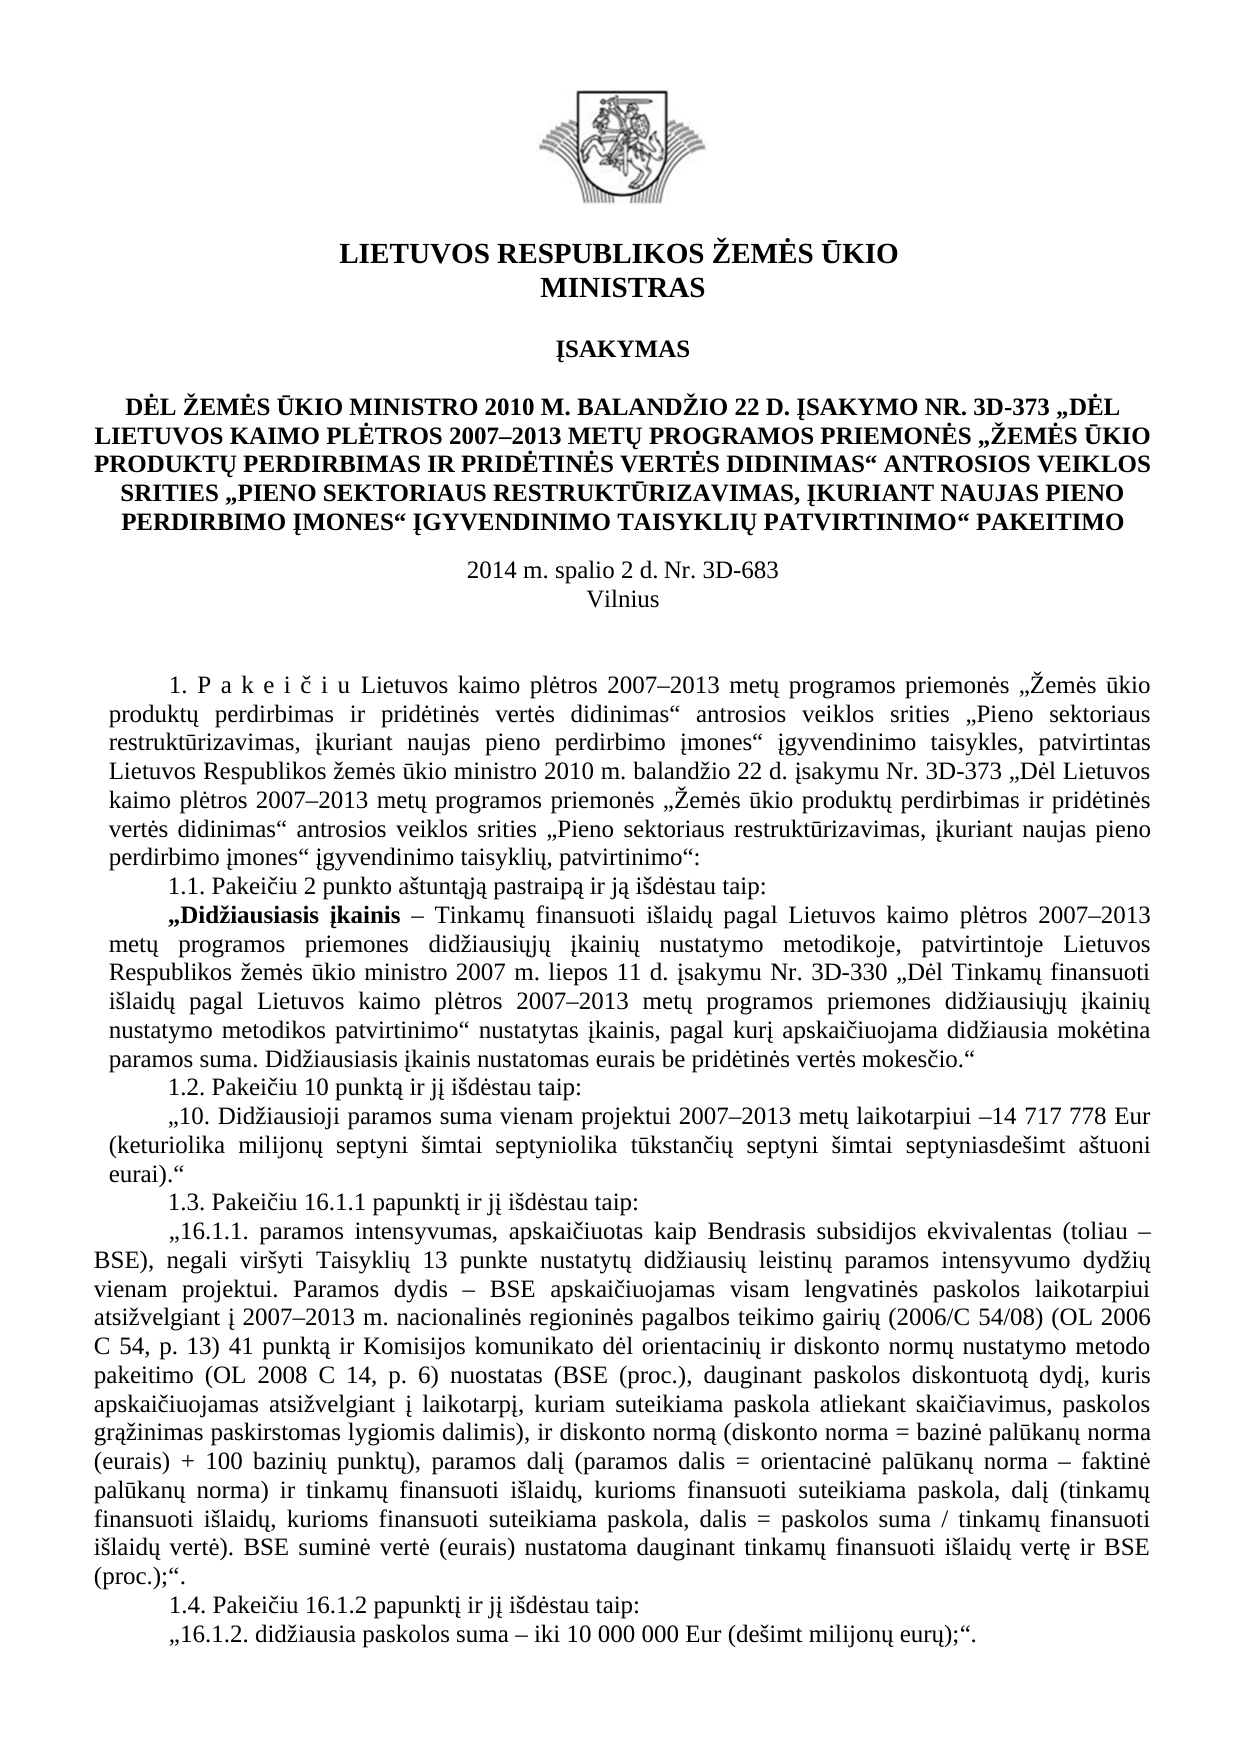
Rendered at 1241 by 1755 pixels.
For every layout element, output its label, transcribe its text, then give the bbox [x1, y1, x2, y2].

text „16.1.2. didžiausia paskolos suma – iki 10 000 000 Eur (dešimt milijonų eurų);“. [94, 1619, 1152, 1647]
text MINISTRAS [94, 270, 1152, 303]
text 1.1. Pakeičiu 2 punkto aštuntąją pastraipą ir ją išdėstau taip: [168, 871, 1152, 900]
text 1. P a k e i č i u Lietuvos kaimo plėtros 2007–2013 metų programos priemonės „Žemės ūkio produktų perdirbimas ir pridėtinės vertės didinimas“ antrosios veiklos srities „Pieno sektoriaus restruktūrizavimas, įkuriant naujas pieno perdirbimo įmones“ įgyvendinimo taisykles, patvirtintas Lietuvos Respublikos žemės ūkio ministro 2010 m. balandžio 22 d. įsakymu Nr. 3D-373 „Dėl Lietuvos kaimo plėtros 2007–2013 metų programos priemonės „Žemės ūkio produktų perdirbimas ir pridėtinės vertės didinimas“ antrosios veiklos srities „Pieno sektoriaus restruktūrizavimas, įkuriant naujas pieno perdirbimo įmones“ įgyvendinimo taisyklių, patvirtinimo“: [108, 670, 1152, 871]
text „Didžiausiasis įkainis – Tinkamų finansuoti išlaidų pagal Lietuvos kaimo plėtros 2007–2013 metų programos priemones didžiausiųjų įkainių nustatymo metodikoje, patvirtintoje Lietuvos Respublikos žemės ūkio ministro 2007 m. liepos 11 d. įsakymu Nr. 3D-330 „Dėl Tinkamų finansuoti išlaidų pagal Lietuvos kaimo plėtros 2007–2013 metų programos priemones didžiausiųjų įkainių nustatymo metodikos patvirtinimo“ nustatytas įkainis, pagal kurį apskaičiuojama didžiausia mokėtina paramos suma. Didžiausiasis įkainis nustatomas eurais be pridėtinės vertės mokesčio.“ [108, 900, 1152, 1072]
text 2014 m. spalio 2 d. Nr. 3D-683 [94, 555, 1152, 584]
text „16.1.1. paramos intensyvumas, apskaičiuotas kaip Bendrasis subsidijos ekvivalentas (toliau – BSE), negali viršyti Taisyklių 13 punkte nustatytų didžiausių leistinų paramos intensyvumo dydžių vienam projektui. Paramos dydis – BSE apskaičiuojamas visam lengvatinės paskolos laikotarpiui atsižvelgiant į 2007–2013 m. nacionalinės regioninės pagalbos teikimo gairių (2006/C 54/08) (OL 2006 C 54, p. 13) 41 punktą ir Komisijos komunikato dėl orientacinių ir diskonto normų nustatymo metodo pakeitimo (OL 2008 C 14, p. 6) nuostatas (BSE (proc.), dauginant paskolos diskontuotą dydį, kuris apskaičiuojamas atsižvelgiant į laikotarpį, kuriam suteikiama paskola atliekant skaičiavimus, paskolos grąžinimas paskirstomas lygiomis dalimis), ir diskonto normą (diskonto norma = bazinė palūkanų norma (eurais) + 100 bazinių punktų), paramos dalį (paramos dalis = orientacinė palūkanų norma – faktinė palūkanų norma) ir tinkamų finansuoti išlaidų, kurioms finansuoti suteikiama paskola, dalį (tinkamų finansuoti išlaidų, kurioms finansuoti suteikiama paskola, dalis = paskolos suma / tinkamų finansuoti išlaidų vertė). BSE suminė vertė (eurais) nustatoma dauginant tinkamų finansuoti išlaidų vertę ir BSE (proc.);“. [94, 1216, 1152, 1590]
text ĮSAKYMAS [94, 334, 1152, 363]
text „10. Didžiausioji paramos suma vienam projektui 2007–2013 metų laikotarpiui –14 717 778 Eur (keturiolika milijonų septyni šimtai septyniolika tūkstančių septyni šimtai septyniasdešimt aštuoni eurai).“ [108, 1101, 1152, 1187]
text DĖL ŽEMĖS ŪKIO MINISTRO 2010 M. BALANDŽIO 22 D. ĮSAKYMO NR. 3D-373 „DĖL LIETUVOS KAIMO PLĖTROS 2007–2013 METŲ PROGRAMOS PRIEMONĖS „ŽEMĖS ŪKIO PRODUKTŲ PERDIRBIMAS IR PRIDĖTINĖS VERTĖS DIDINIMAS“ ANTROSIOS VEIKLOS SRITIES „PIENO SEKTORIAUS RESTRUKTŪRIZAVIMAS, ĮKURIANT NAUJAS PIENO PERDIRBIMO ĮMONES“ ĮGYVENDINIMO TAISYKLIŲ PATVIRTINIMO“ PAKEITIMO [94, 392, 1152, 536]
text 1.2. Pakeičiu 10 punktą ir jį išdėstau taip: [168, 1072, 1152, 1101]
text 1.3. Pakeičiu 16.1.1 papunktį ir jį išdėstau taip: [168, 1187, 1152, 1216]
text LIETUVOS RESPUBLIKOS ŽEMĖS ŪKIO [94, 236, 1152, 270]
text Vilnius [94, 584, 1152, 612]
text 1.4. Pakeičiu 16.1.2 papunktį ir jį išdėstau taip: [94, 1590, 1152, 1619]
